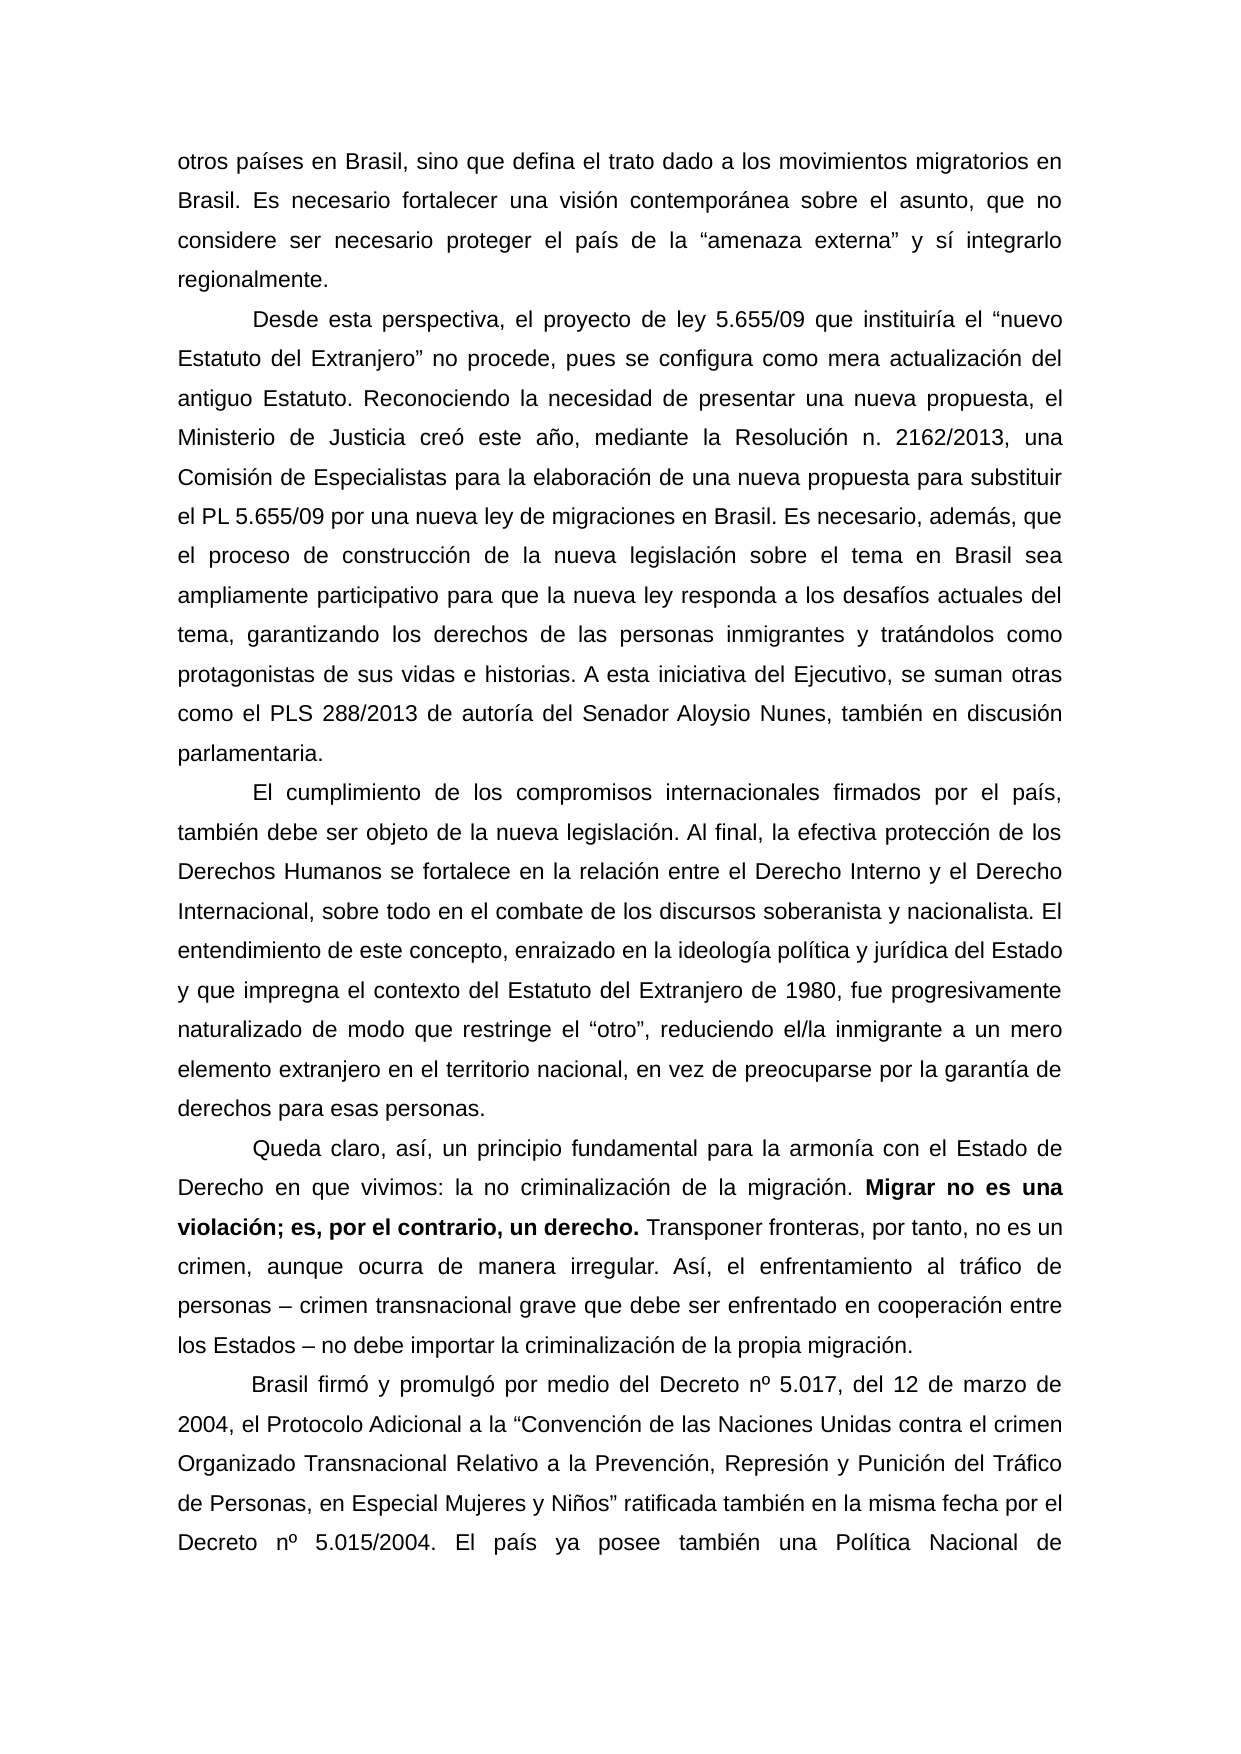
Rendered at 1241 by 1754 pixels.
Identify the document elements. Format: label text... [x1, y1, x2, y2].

text Queda claro, así, un principio fundamental para la armonía con el Estado de Derecho en que vivimos: la no criminalización de la migración. Migrar no es una violación; es, por el contrario, un derecho. Transponer fronteras, por tanto, no es un crimen, aunque ocurra de manera irregular. Así, el enfrentamiento al tráfico de personas – crimen transnacional grave que debe ser enfrentado en cooperación entre los Estados – no debe importar la criminalización de la propia migración. [177, 1134, 1063, 1358]
text Desde esta perspectiva, el proyecto de ley 5.655/09 que instituiría el “nuevo Estatuto del Extranjero” no procede, pues se configura como mera actualización del antiguo Estatuto. Reconociendo la necesidad de presentar una nueva propuesta, el Ministerio de Justicia creó este año, mediante la Resolución n. 2162/2013, una Comisión de Especialistas para la elaboración de una nueva propuesta para substituir el PL 5.655/09 por una nueva ley de migraciones en Brasil. Es necesario, además, que el proceso de construcción de la nueva legislación sobre el tema en Brasil sea ampliamente participativo para que la nueva ley responda a los desafíos actuales del tema, garantizando los derechos de las personas inmigrantes y tratándolos como protagonistas de sus vidas e historias. A esta iniciativa del Ejecutivo, se suman otras como el PLS 288/2013 de autoría del Senador Aloysio Nunes, también en discusión parlamentaria. [177, 306, 1063, 766]
text Brasil firmó y promulgó por medio del Decreto nº 5.017, del 12 de marzo de 2004, el Protocolo Adicional a la “Convención de las Naciones Unidas contra el crimen Organizado Transnacional Relativo a la Prevención, Represión y Punición del Tráfico de Personas, en Especial Mujeres y Niños” ratificada también en la misma fecha por el Decreto nº 5.015/2004. El país ya posee también una Política Nacional de [177, 1371, 1063, 1556]
text otros países en Brasil, sino que defina el trato dado a los movimientos migratorios en Brasil. Es necesario fortalecer una visión contemporánea sobre el asunto, que no considere ser necesario proteger el país de la “amenaza externa” y sí integrarlo regionalmente. [177, 148, 1063, 292]
text El cumplimiento de los compromisos internacionales firmados por el país, también debe ser objeto de la nueva legislación. Al final, la efectiva protección de los Derechos Humanos se fortalece en la relación entre el Derecho Interno y el Derecho Internacional, sobre todo en el combate de los discursos soberanista y nacionalista. El entendimiento de este concepto, enraizado en la ideología política y jurídica del Estado y que impregna el contexto del Estatuto del Extranjero de 1980, fue progresivamente naturalizado de modo que restringe el “otro”, reduciendo el/la inmigrante a un mero elemento extranjero en el territorio nacional, en vez de preocuparse por la garantía de derechos para esas personas. [177, 779, 1063, 1121]
